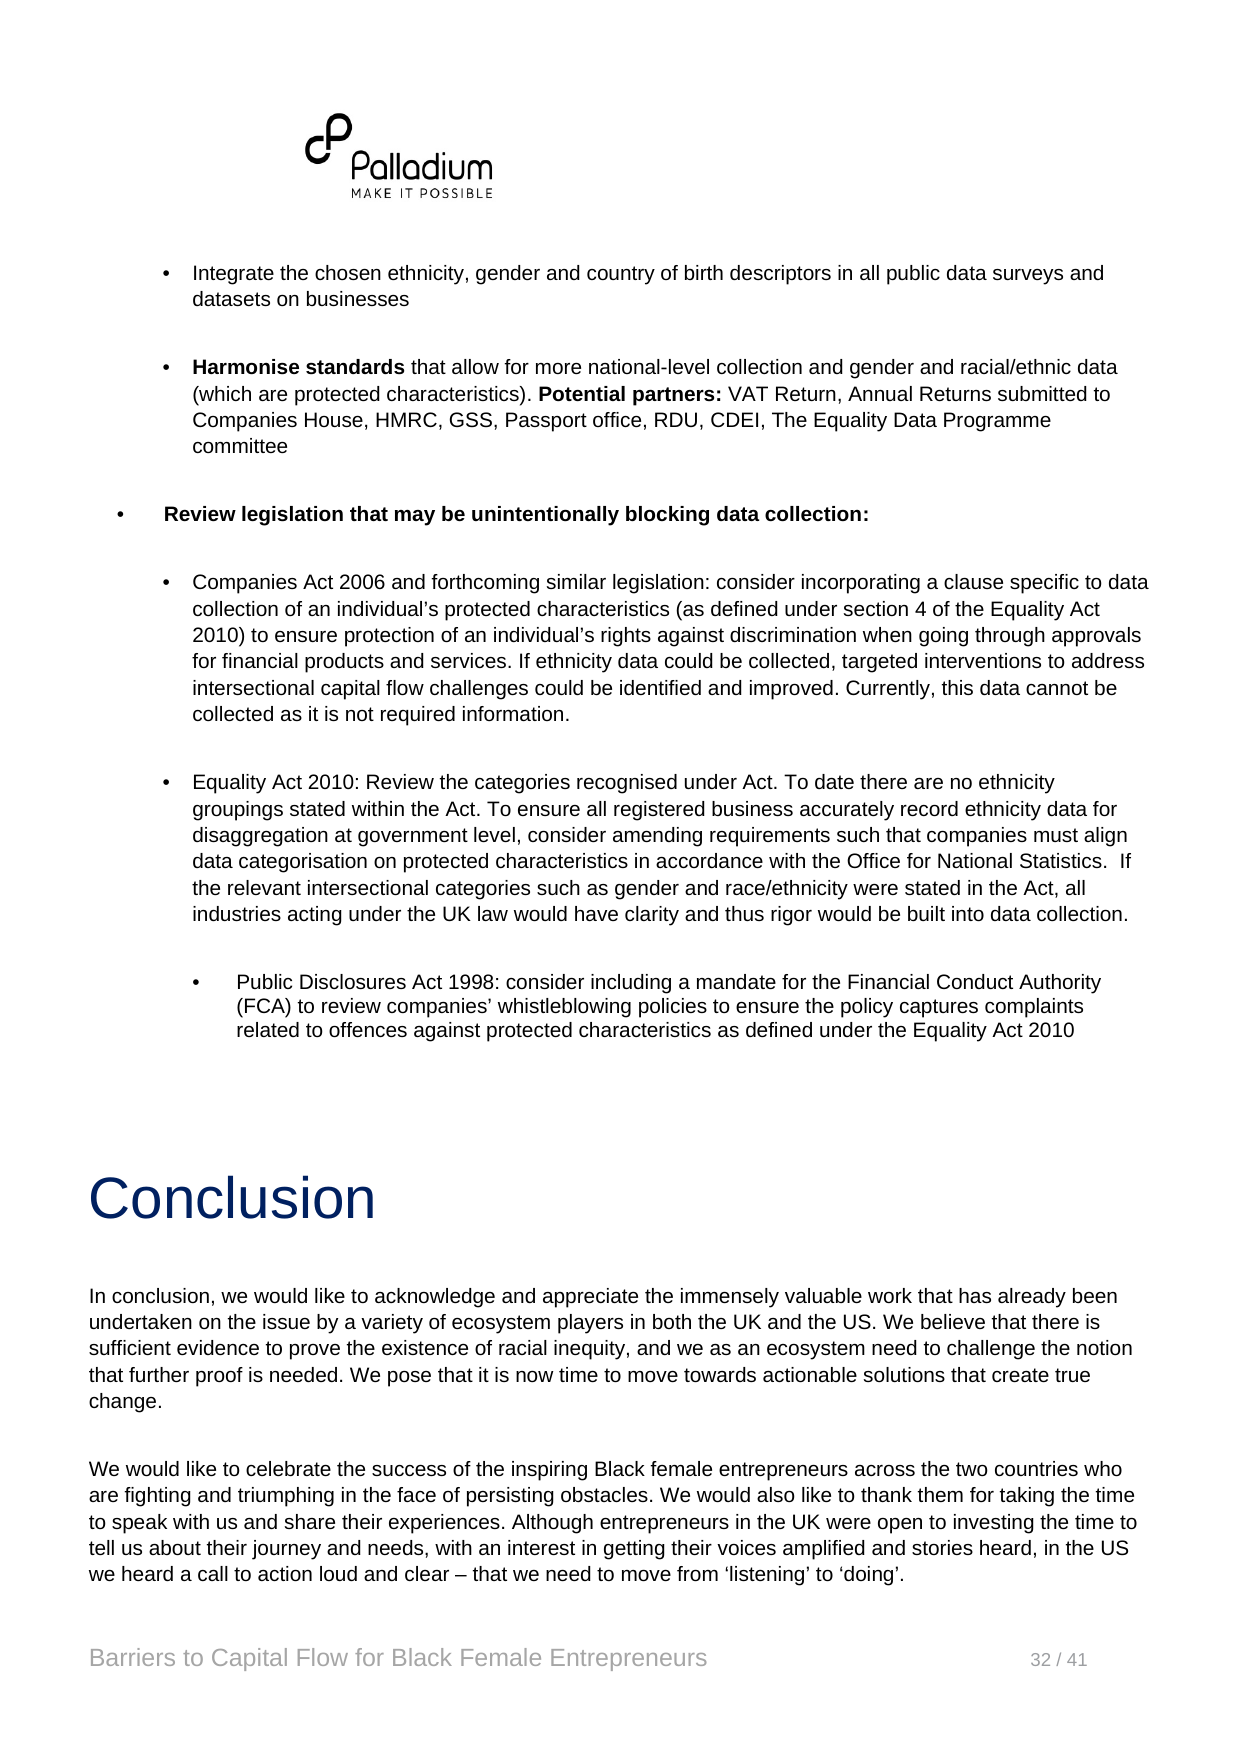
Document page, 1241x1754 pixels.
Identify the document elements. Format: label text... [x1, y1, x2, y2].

list Review legislation that may be unintentionally blocking data collection: [117, 502, 1152, 526]
list Companies Act 2006 and forthcoming similar legislation: consider incorporating a clause specific to data collection of an individual’s protected characteristics (as defined under section 4 of the Equality Act 2010) to ensure protection of an individual’s rights against discrimination when going through approvals for financial products and services. If ethnicity data could be collected, targeted interventions to address intersectional capital flow challenges could be identified and improved. Currently, this data cannot be collected as it is not required information. [162, 570, 1152, 726]
subtitle Conclusion [88, 1164, 1152, 1231]
list Integrate the chosen ethnicity, gender and country of birth descriptors in all public data surveys and datasets on businesses [162, 261, 1152, 311]
list Harmonise standards that allow for more national-level collection and gender and racial/ethnic data (which are protected characteristics). Potential partners: VAT Return, Annual Returns submitted to Companies House, HMRC, GSS, Passport office, RDU, CDEI, The Equality Data Programme committee [162, 355, 1152, 458]
list Public Disclosures Act 1998: consider including a mandate for the Financial Conduct Authority (FCA) to review companies’ whistleblowing policies to ensure the policy captures complaints related to offences against protected characteristics as defined under the Equality Act 2010 [192, 970, 1152, 1042]
text We would like to celebrate the success of the inspiring Black female entrepreneurs across the two countries who are fighting and triumphing in the face of persisting obstacles. We would also like to thank them for taking the time to speak with us and share their experiences. Although entrepreneurs in the UK were open to investing the time to tell us about their journey and needs, with an interest in getting their voices amplified and stories heard, in the US we heard a call to action loud and clear – that we need to move from ‘listening’ to ‘doing’. [88, 1457, 1152, 1586]
list Equality Act 2010: Review the categories recognised under Act. To date there are no ethnicity groupings stated within the Act. To ensure all registered business accurately record ethnicity data for disaggregation at government level, consider amending requirements such that companies must align data categorisation on protected characteristics in accordance with the Office for National Statistics. If the relevant intersectional categories such as gender and race/ethnicity were stated in the Act, all industries acting under the UK law would have clarity and thus rigor would be built into data collection. [162, 770, 1152, 926]
text In conclusion, we would like to acknowledge and appreciate the immensely valuable work that has already been undertaken on the issue by a variety of ecosystem players in both the UK and the US. We believe that there is sufficient evidence to prove the existence of racial inequity, and we as an ecosystem need to challenge the notion that further proof is needed. We pose that it is now time to move towards actionable solutions that create true change. [88, 1283, 1152, 1413]
